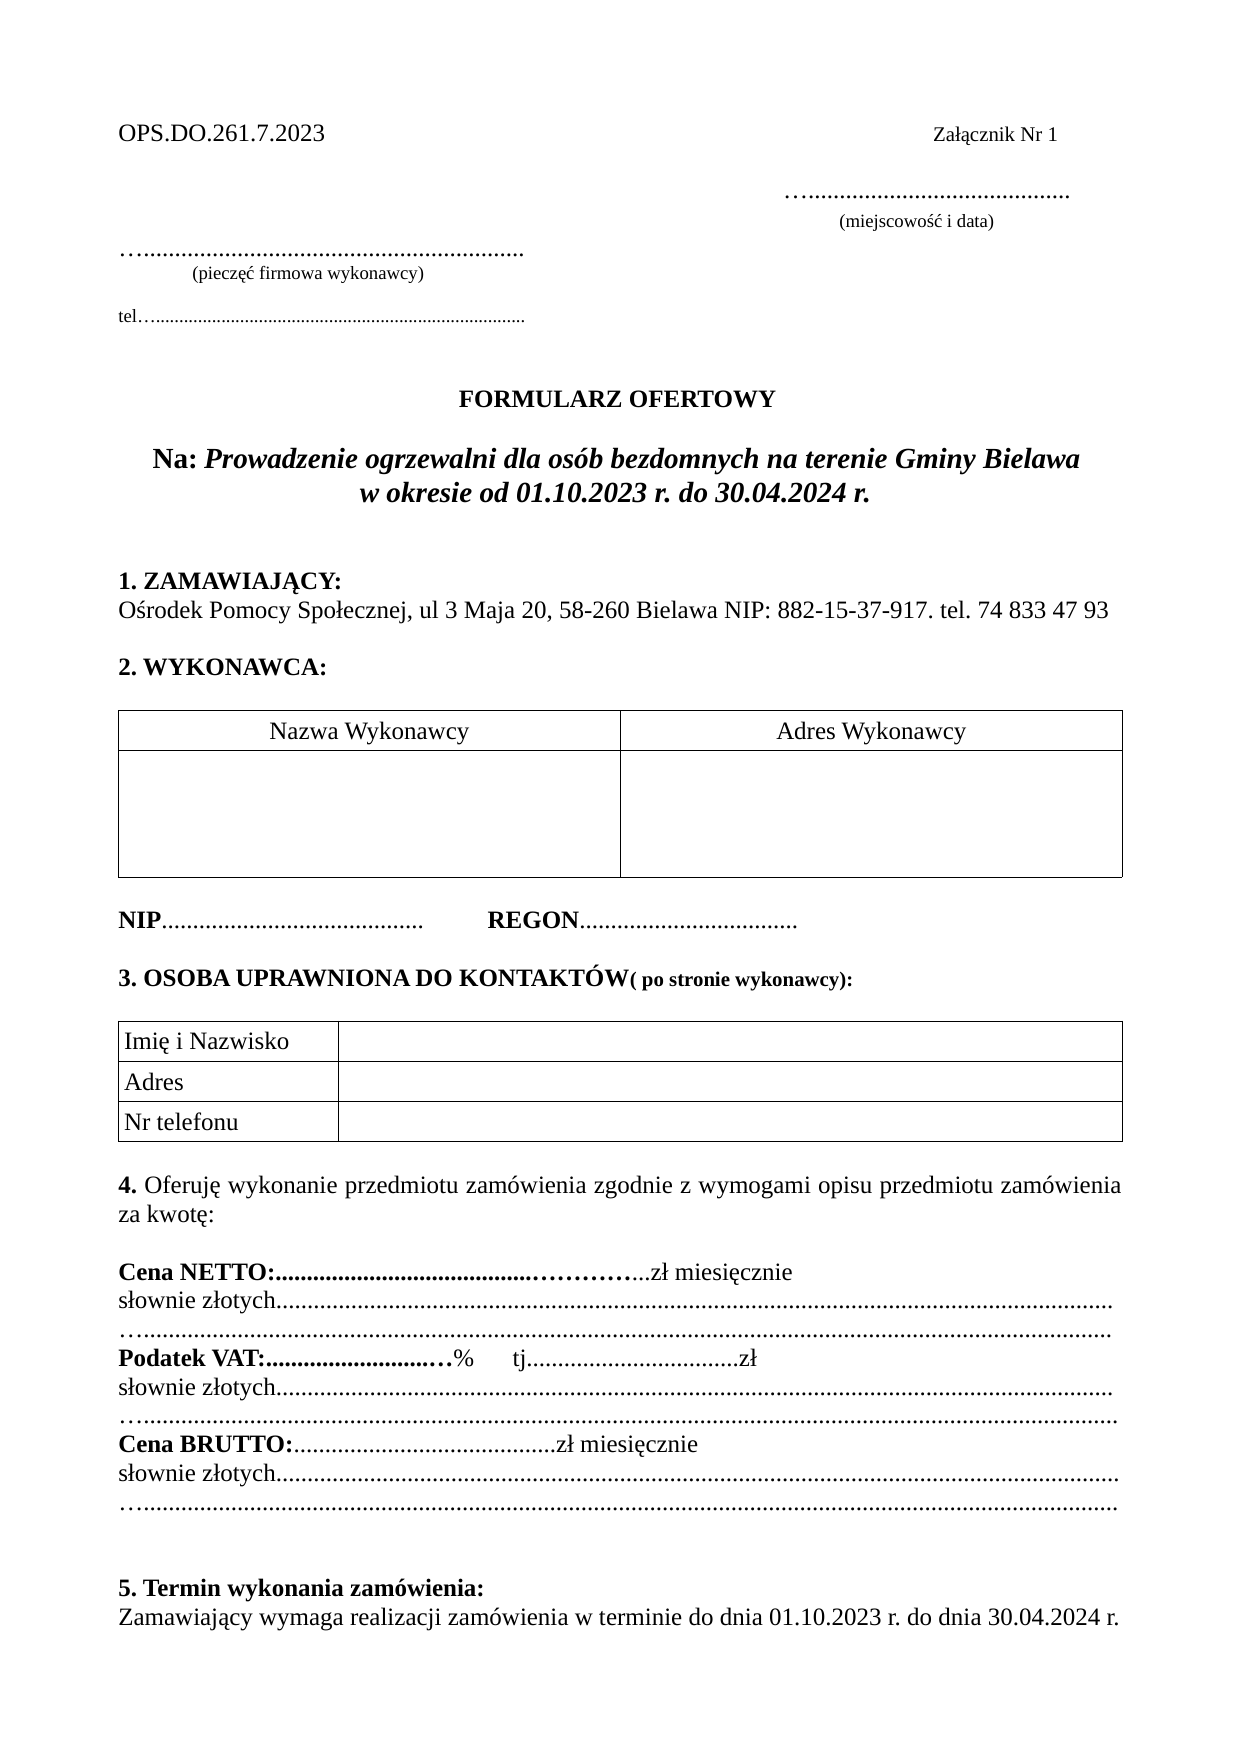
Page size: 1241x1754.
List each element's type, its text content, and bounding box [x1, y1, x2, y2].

text ….......................................... [118, 176, 1122, 204]
table_cell Adres [119, 1062, 338, 1101]
text …........................................................................................................................................................... [118, 1314, 1122, 1343]
table_header [339, 1022, 1122, 1061]
text Na: Prowadzenie ogrzewalni dla osób bezdomnych na terenie Gminy Bielawa w okresie od 01.10.2023 r. do 30.04.2024 r. [118, 442, 1122, 509]
table_cell Nr telefonu [119, 1102, 338, 1141]
text (miejscowość i data) [118, 204, 1122, 233]
table_header Nazwa Wykonawcy [119, 711, 620, 750]
text Cena BRUTTO:..........................................zł miesięcznie [118, 1429, 1122, 1458]
text Podatek VAT:..........................…% tj..................................zł [118, 1343, 1122, 1372]
text Zamawiający wymaga realizacji zamówienia w terminie do dnia 01.10.2023 r. do dnia 30.04.2024 r. [118, 1602, 1122, 1630]
text tel…............................................................................... [118, 305, 1122, 327]
text 4. Oferuję wykonanie przedmiotu zamówienia zgodnie z wymogami opisu przedmiotu zamówienia za kwotę: [118, 1170, 1122, 1228]
text NIP.......................................... REGON................................... [118, 906, 1122, 934]
text 3. OSOBA UPRAWNIONA DO KONTAKTÓW( po stronie wykonawcy): [118, 963, 1122, 992]
text słownie złotych...................................................................................................................................... [118, 1285, 1122, 1314]
text 2. WYKONAWCA: [118, 652, 1122, 681]
text 1. ZAMAWIAJĄCY: [118, 566, 1122, 595]
text słownie złotych....................................................................................................................................... [118, 1458, 1122, 1487]
text Ośrodek Pomocy Społecznej, ul 3 Maja 20, 58-260 Bielawa NIP: 882-15-37-917. tel. 74 833 47 93 [118, 595, 1122, 624]
text słownie złotych...................................................................................................................................... [118, 1372, 1122, 1400]
text …............................................................. [118, 233, 1122, 262]
table_header Imię i Nazwisko [119, 1022, 338, 1061]
text FORMULARZ OFERTOWY [118, 384, 1122, 413]
text …............................................................................................................................................................ [118, 1400, 1122, 1429]
table_cell [339, 1102, 1122, 1141]
text …............................................................................................................................................................ [118, 1487, 1122, 1515]
table_cell [119, 751, 620, 877]
table_header Adres Wykonawcy [621, 711, 1122, 750]
text 5. Termin wykonania zamówienia: [118, 1573, 1122, 1602]
text (pieczęć firmowa wykonawcy) [118, 262, 1122, 283]
text Cena NETTO:.........................................…………...zł miesięcznie [118, 1257, 1122, 1285]
table_cell [339, 1062, 1122, 1101]
table_cell [621, 751, 1122, 877]
text OPS.DO.261.7.2023 Załącznik Nr 1 [118, 118, 1122, 147]
